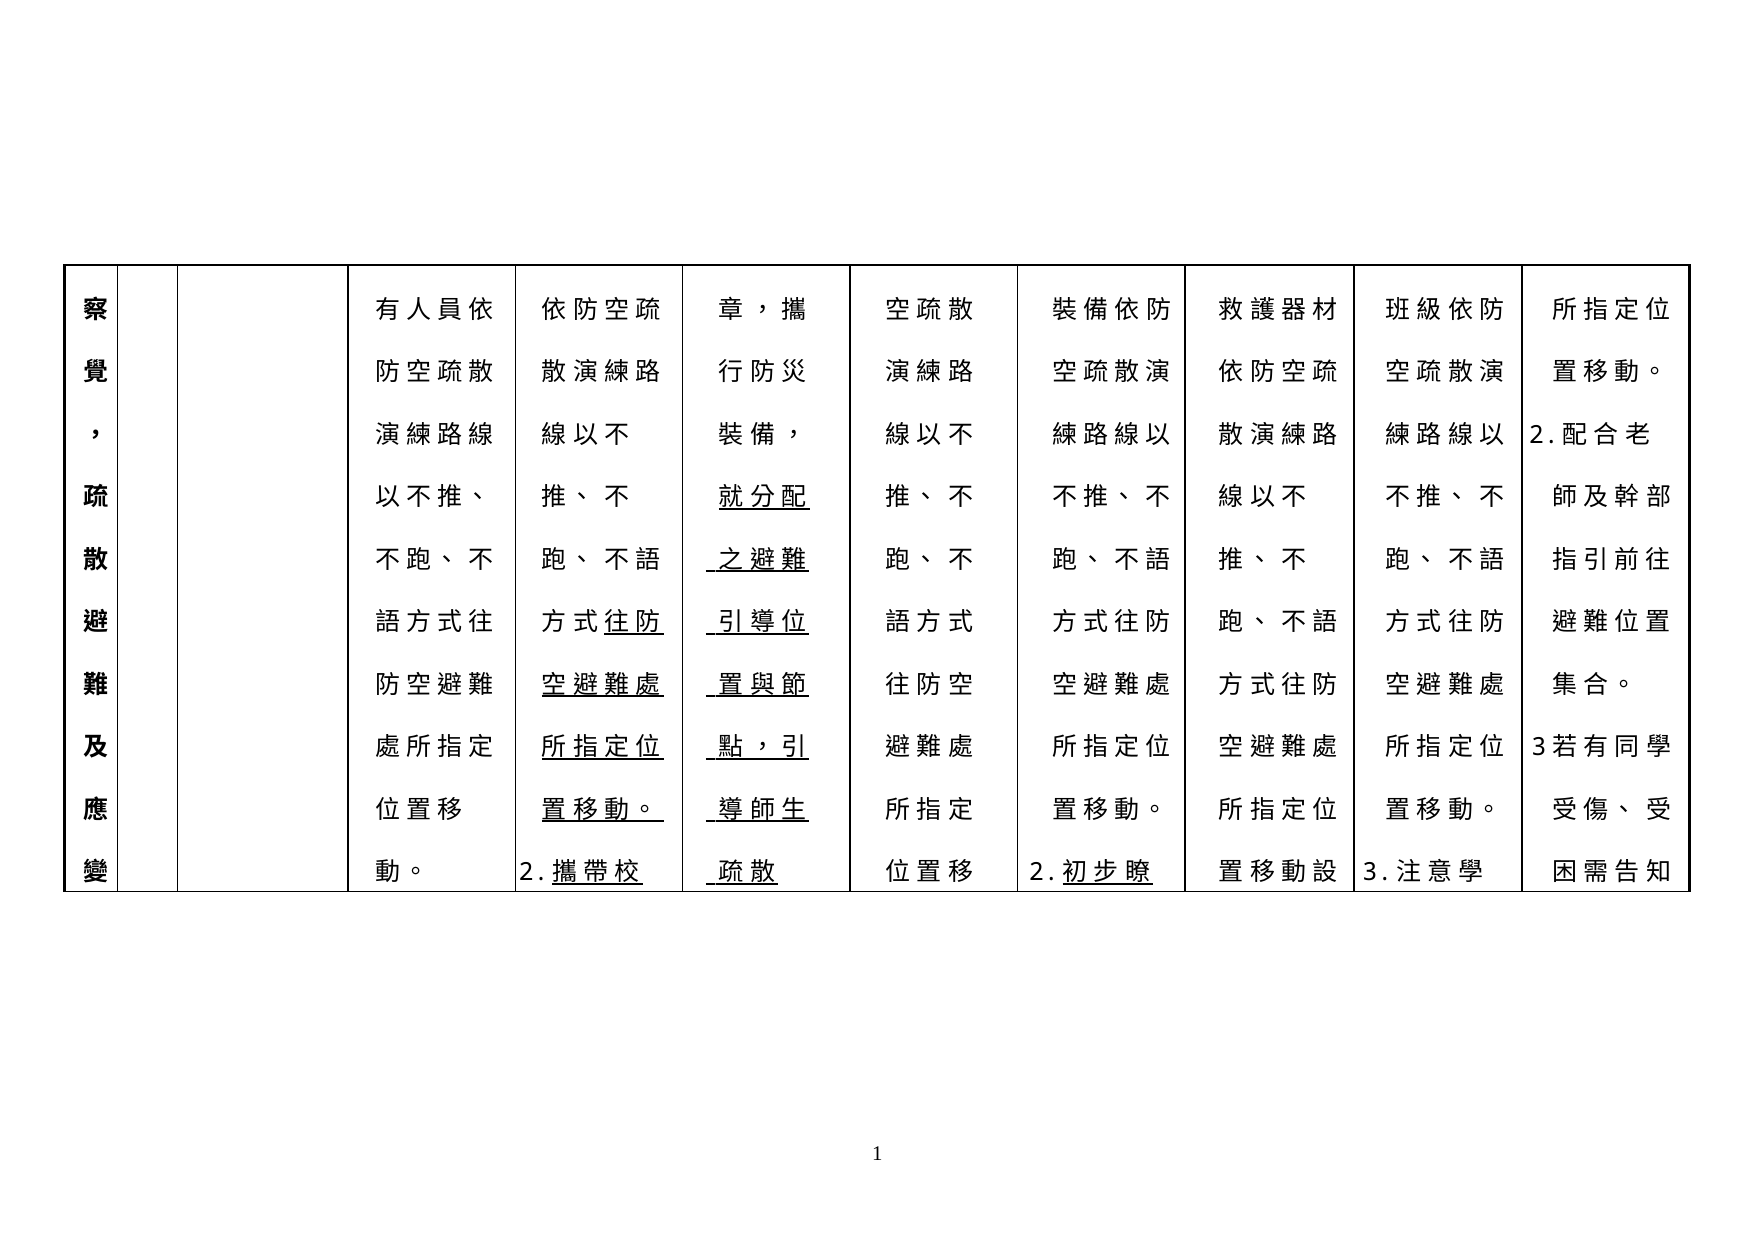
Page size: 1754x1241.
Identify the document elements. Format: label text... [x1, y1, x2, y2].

table_cell [118, 266, 177, 891]
table_cell 救護器材依防空疏散演練路線以不推、不跑、不語方式往防空避難處所指定位置移動設 [1186, 266, 1353, 891]
table_cell 章，攜行防災裝備，就分配之避難引導位置與節點，引導師生疏散 [683, 266, 849, 891]
table_cell 所指定位置移動。 2.配合老師及幹部指引前往避難位置集合。 3若有同學受傷、受困需告知 [1523, 266, 1688, 891]
table_cell 裝備依防空疏散演練路線以不推、不跑、不語方式往防空避難處所指定位置移動。 2.初步瞭 [1018, 266, 1184, 891]
table_cell [178, 266, 347, 891]
table_cell 班級依防空疏散演練路線以不推、不跑、不語方式往防空避難處所指定位置移動。 3.注意學 [1355, 266, 1521, 891]
table_cell 空疏散演練路線以不推、不跑、不語方式往防空避難處所指定位置移 [851, 266, 1017, 891]
table_cell 察覺 ，疏散避難及 應變 [66, 266, 117, 891]
table_cell 有人員依防空疏散演練路線以不推、不跑、不語方式往防空避難處所指定位置移動。 [349, 266, 515, 891]
table_cell 依防空疏散演練路線以不推、不跑、不語方式往防空避難處所指定位置移動。 2.攜帶校 [516, 266, 682, 891]
